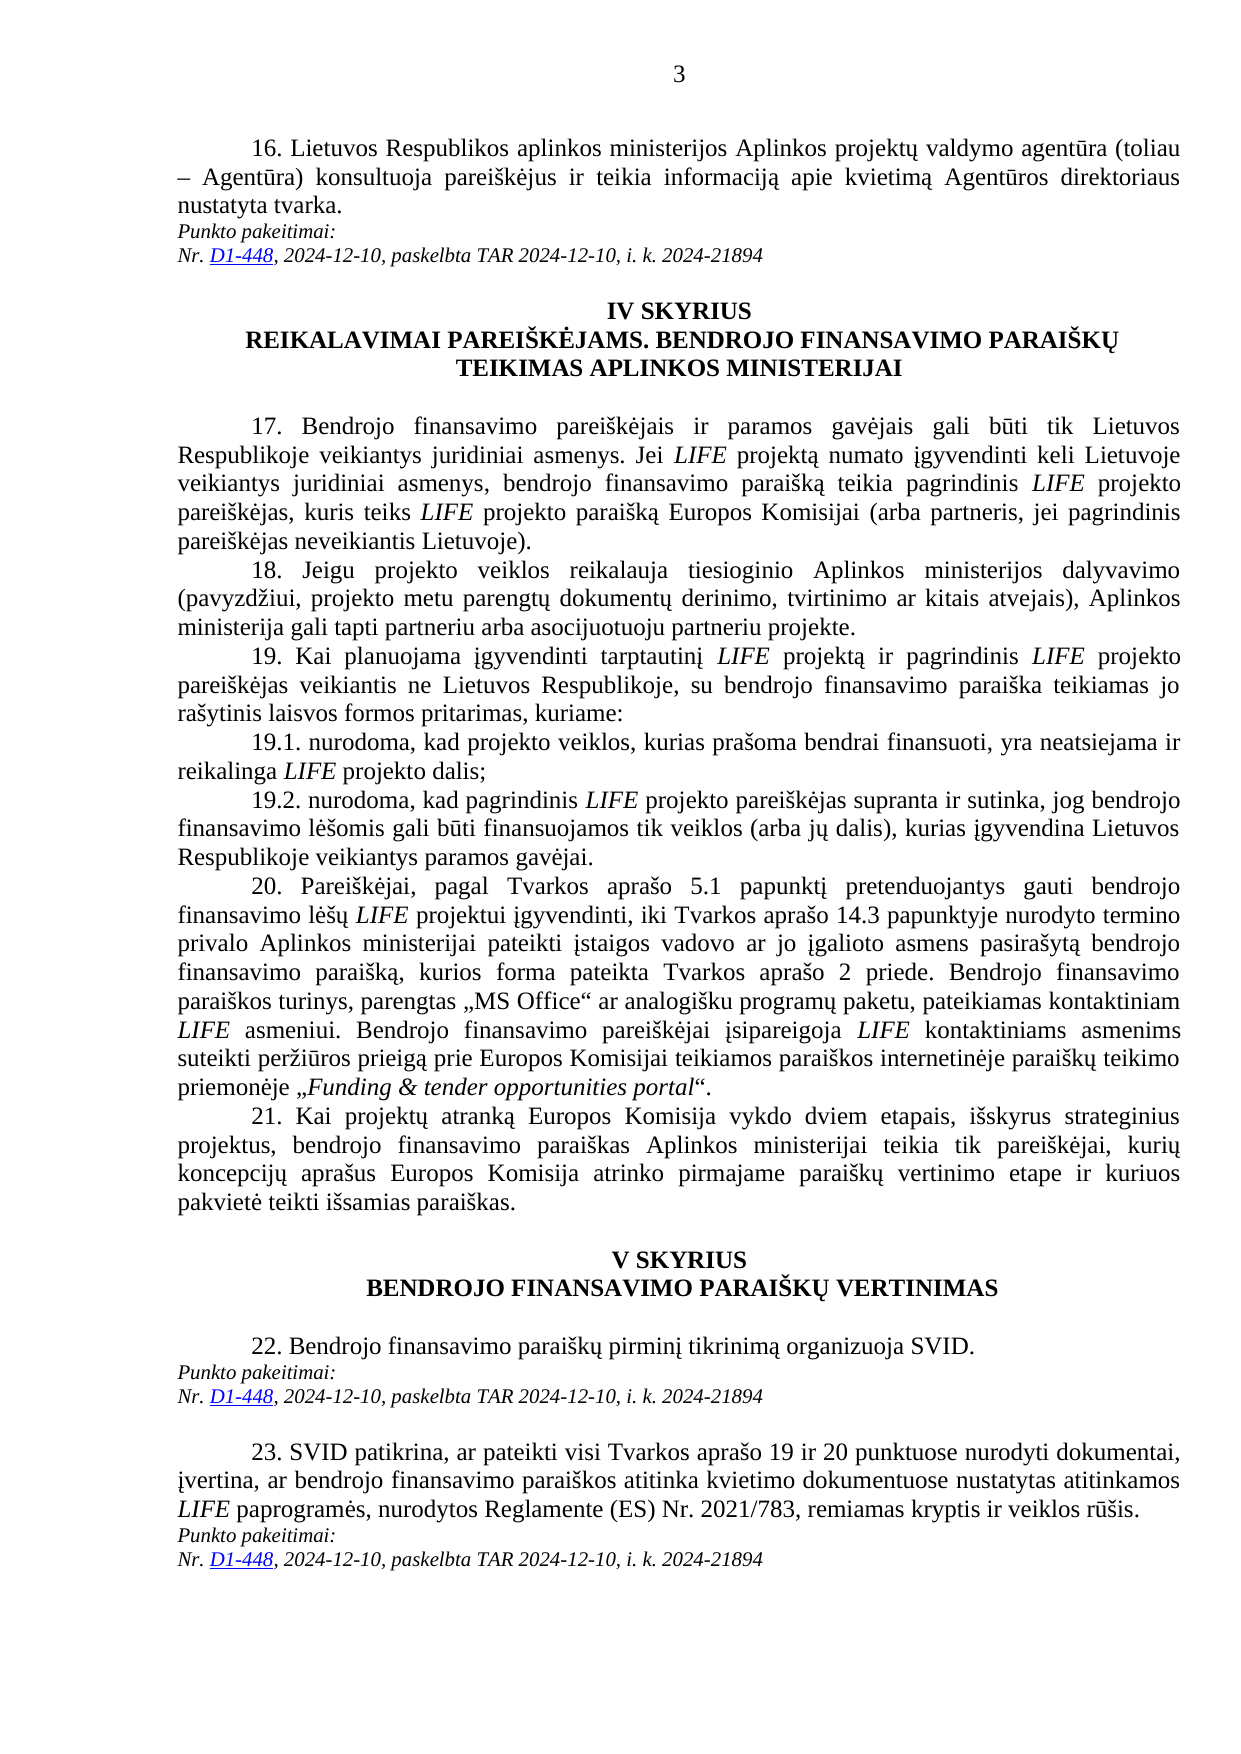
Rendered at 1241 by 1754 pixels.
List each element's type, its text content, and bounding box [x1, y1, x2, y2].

text 17. Bendrojo finansavimo pareiškėjais ir paramos gavėjais gali būti tik Lietuvos Respublikoje veikiantys juridiniai asmenys. Jei LIFE projektą numato įgyvendinti keli Lietuvoje veikiantys juridiniai asmenys, bendrojo finansavimo paraišką teikia pagrindinis LIFE projekto pareiškėjas, kuris teiks LIFE projekto paraišką Europos Komisijai (arba partneris, jei pagrindinis pareiškėjas neveikiantis Lietuvoje). [177, 411, 1181, 555]
text IV skyrius [177, 296, 1181, 325]
text reikalavimai pareiškėjams. Bendrojo finansavimo Paraiškų teikimas Aplinkos ministerijai [177, 325, 1181, 382]
text Punkto pakeitimai: [177, 1360, 1181, 1384]
text V skyrius [177, 1245, 1181, 1273]
text 18. Jeigu projekto veiklos reikalauja tiesioginio Aplinkos ministerijos dalyvavimo (pavyzdžiui, projekto metu parengtų dokumentų derinimo, tvirtinimo ar kitais atvejais), Aplinkos ministerija gali tapti partneriu arba asocijuotuoju partneriu projekte. [177, 555, 1181, 641]
text 22. Bendrojo finansavimo paraiškų pirminį tikrinimą organizuoja SVID. [177, 1331, 1181, 1360]
text Nr. D1-448, 2024-12-10, paskelbta TAR 2024-12-10, i. k. 2024-21894 [177, 1384, 1181, 1408]
text Nr. D1-448, 2024-12-10, paskelbta TAR 2024-12-10, i. k. 2024-21894 [177, 243, 1181, 267]
text Punkto pakeitimai: [177, 1523, 1181, 1547]
text 19.1. nurodoma, kad projekto veiklos, kurias prašoma bendrai finansuoti, yra neatsiejama ir reikalinga LIFE projekto dalis; [177, 727, 1181, 785]
text 20. Pareiškėjai, pagal Tvarkos aprašo 5.1 papunktį pretenduojantys gauti bendrojo finansavimo lėšų LIFE projektui įgyvendinti, iki Tvarkos aprašo 14.3 papunktyje nurodyto termino privalo Aplinkos ministerijai pateikti įstaigos vadovo ar jo įgalioto asmens pasirašytą bendrojo finansavimo paraišką, kurios forma pateikta Tvarkos aprašo 2 priede. Bendrojo finansavimo paraiškos turinys, parengtas „MS Office“ ar analogišku programų paketu, pateikiamas kontaktiniam LIFE asmeniui. Bendrojo finansavimo pareiškėjai įsipareigoja LIFE kontaktiniams asmenims suteikti peržiūros prieigą prie Europos Komisijai teikiamos paraiškos internetinėje paraiškų teikimo priemonėje „Funding & tender opportunities portal“. [177, 871, 1181, 1101]
text 19. Kai planuojama įgyvendinti tarptautinį LIFE projektą ir pagrindinis LIFE projekto pareiškėjas veikiantis ne Lietuvos Respublikoje, su bendrojo finansavimo paraiška teikiamas jo rašytinis laisvos formos pritarimas, kuriame: [177, 641, 1181, 727]
text 16. Lietuvos Respublikos aplinkos ministerijos Aplinkos projektų valdymo agentūra (toliau – Agentūra) konsultuoja pareiškėjus ir teikia informaciją apie kvietimą Agentūros direktoriaus nustatyta tvarka. [177, 133, 1181, 219]
text 21. Kai projektų atranką Europos Komisija vykdo dviem etapais, išskyrus strateginius projektus, bendrojo finansavimo paraiškas Aplinkos ministerijai teikia tik pareiškėjai, kurių koncepcijų aprašus Europos Komisija atrinko pirmajame paraiškų vertinimo etape ir kuriuos pakvietė teikti išsamias paraiškas. [177, 1101, 1181, 1216]
text Punkto pakeitimai: [177, 219, 1181, 243]
text Nr. D1-448, 2024-12-10, paskelbta TAR 2024-12-10, i. k. 2024-21894 [177, 1547, 1181, 1571]
text 19.2. nurodoma, kad pagrindinis LIFE projekto pareiškėjas supranta ir sutinka, jog bendrojo finansavimo lėšomis gali būti finansuojamos tik veiklos (arba jų dalis), kurias įgyvendina Lietuvos Respublikoje veikiantys paramos gavėjai. [177, 785, 1181, 871]
text 23. SVID patikrina, ar pateikti visi Tvarkos aprašo 19 ir 20 punktuose nurodyti dokumentai, įvertina, ar bendrojo finansavimo paraiškos atitinka kvietimo dokumentuose nustatytas atitinkamos LIFE paprogramės, nurodytos Reglamente (ES) Nr. 2021/783, remiamas kryptis ir veiklos rūšis. [177, 1437, 1181, 1523]
text BENDROJO FINANSAVIMO paraiškų vertinimas [177, 1273, 1181, 1302]
